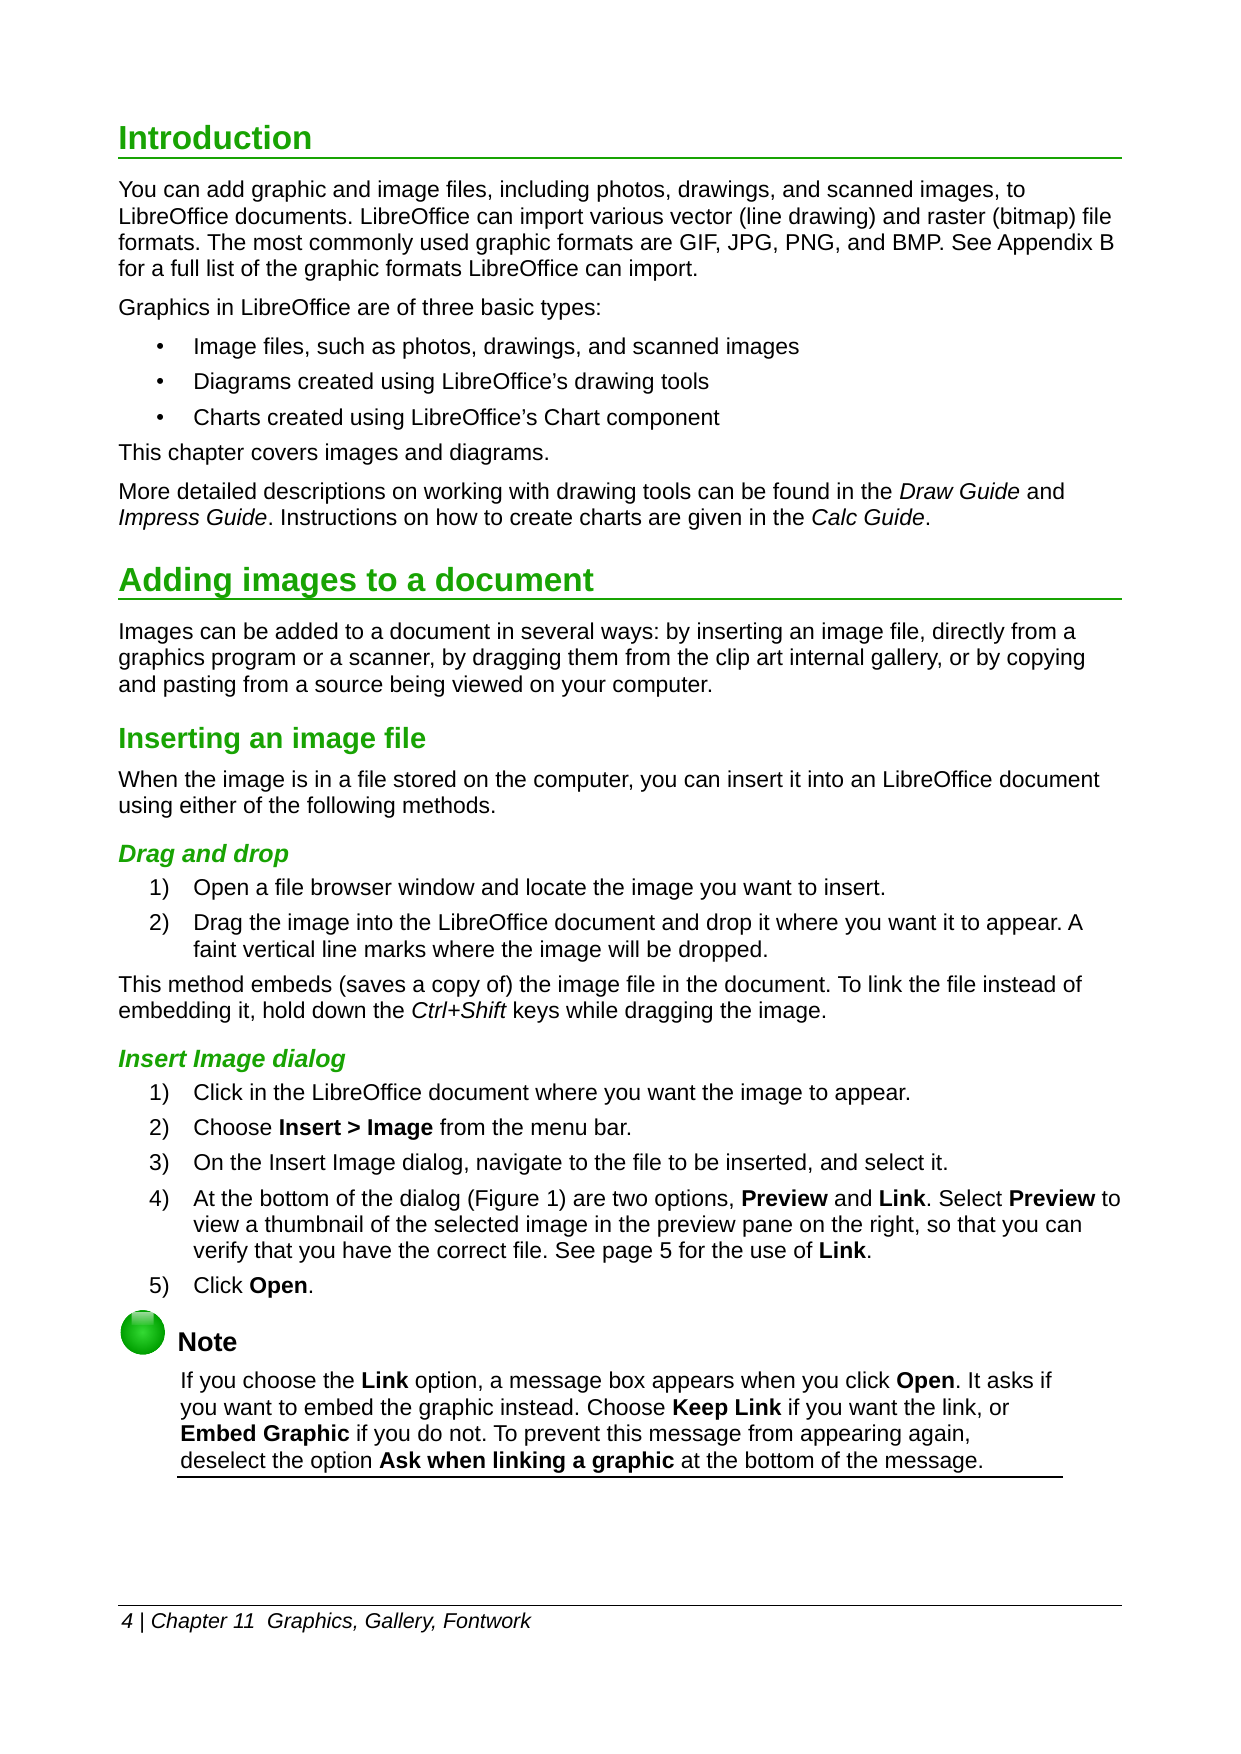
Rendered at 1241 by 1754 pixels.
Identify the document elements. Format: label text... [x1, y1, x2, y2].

subtitle Introduction [118, 118, 1122, 157]
list Image files, such as photos, drawings, and scanned images [156, 333, 1122, 359]
list Graphics in LibreOffice are of three basic types: [118, 294, 1122, 321]
subtitle Note [118, 1308, 1122, 1357]
text You can add graphic and image files, including photos, drawings, and scanned images, to LibreOffice documents. LibreOffice can import various vector (line drawing) and raster (bitmap) file formats. The most commonly used graphic formats are GIF, JPG, PNG, and BMP. See Appendix B for a full list of the graphic formats LibreOffice can import. [118, 176, 1122, 282]
text Images can be added to a document in several ways: by inserting an image file, directly from a graphics program or a scanner, by dragging them from the clip art internal gallery, or by copying and pasting from a source being viewed on your computer. [118, 618, 1122, 697]
list Charts created using LibreOffice’s Chart component [156, 403, 1122, 430]
list On the Insert Image dialog, navigate to the file to be inserted, and select it. [169, 1149, 1122, 1176]
subtitle Drag and drop [118, 839, 1122, 868]
list Open a file browser window and locate the image you want to insert. [169, 874, 1122, 900]
text This chapter covers images and diagrams. [118, 439, 1122, 465]
text More detailed descriptions on working with drawing tools can be found in the Draw Guide and Impress Guide. Instructions on how to create charts are given in the Calc Guide. [118, 478, 1122, 530]
subtitle Insert Image dialog [118, 1044, 1122, 1073]
text When the image is in a file stored on the computer, you can insert it into an LibreOffice document using either of the following methods. [118, 766, 1122, 819]
text If you choose the Link option, a message box appears when you click Open. It asks if you want to embed the graphic instead. Choose Keep Link if you want the link, or Embed Graphic if you do not. To prevent this message from appearing again, deselect the option Ask when linking a graphic at the bottom of the message. [177, 1364, 1063, 1476]
subtitle Inserting an image file [118, 721, 1122, 754]
text This method embeds (saves a copy of) the image file in the document. To link the file instead of embedding it, hold down the Ctrl+Shift keys while dragging the image. [118, 971, 1122, 1023]
list Choose Insert > Image from the menu bar. [169, 1114, 1122, 1140]
list Click Open. [169, 1272, 1122, 1299]
subtitle Adding images to a document [118, 560, 1122, 598]
list At the bottom of the dialog (Figure 1) are two options, Preview and Link. Select Preview to view a thumbnail of the selected image in the preview pane on the right, so that you can verify that you have the correct file. See page 5 for the use of Link. [169, 1184, 1122, 1263]
list Click in the LibreOffice document where you want the image to appear. [169, 1079, 1122, 1105]
list Diagrams created using LibreOffice’s drawing tools [156, 368, 1122, 395]
list Drag the image into the LibreOffice document and drop it where you want it to appear. A faint vertical line marks where the image will be dropped. [169, 909, 1122, 962]
